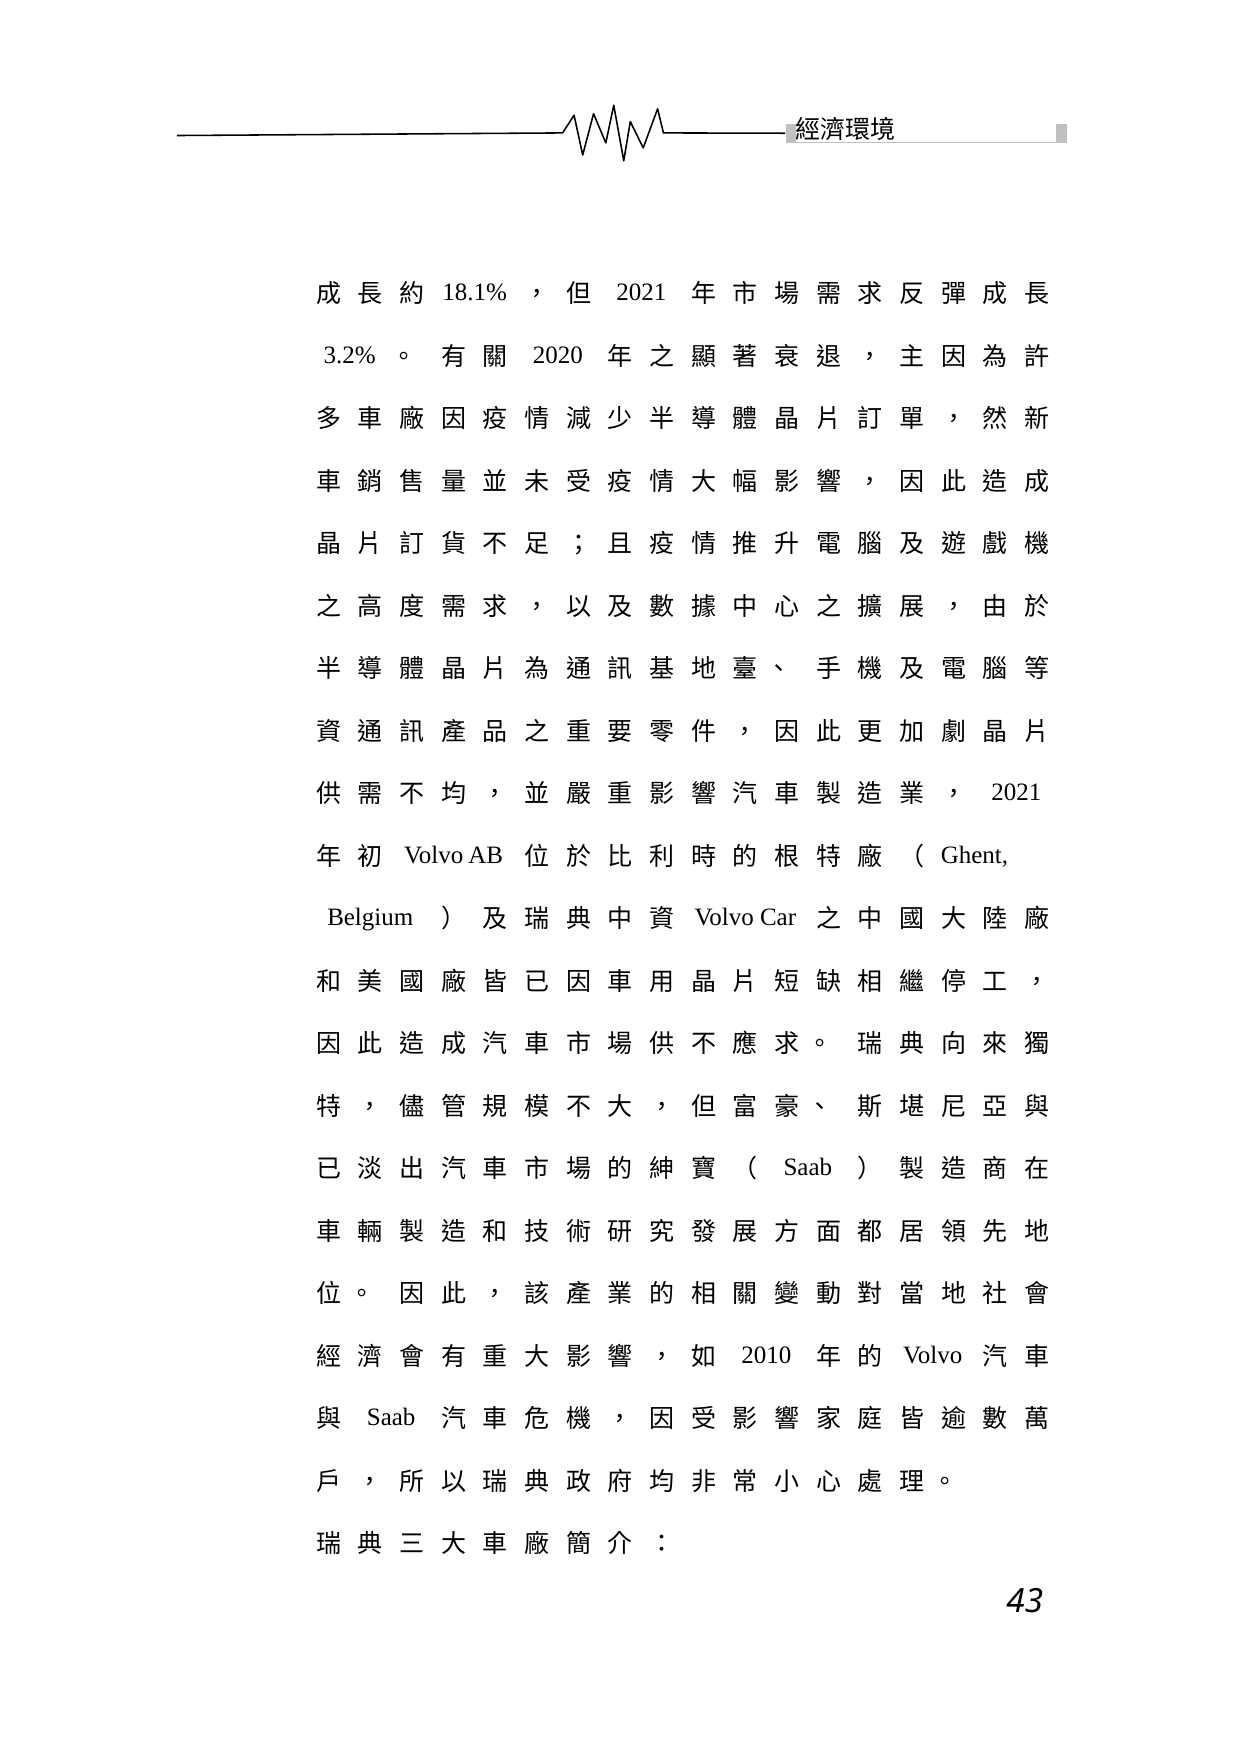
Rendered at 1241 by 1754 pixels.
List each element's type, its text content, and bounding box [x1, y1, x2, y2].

text 成長約18.1%，但2021年市場需求反彈成長3.2%。有關2020年之顯著衰退，主因為許多車廠因疫情減少半導體晶片訂單，然新車銷售量並未受疫情大幅影響，因此造成晶片訂貨不足；且疫情推升電腦及遊戲機之高度需求，以及數據中心之擴展，由於半導體晶片為通訊基地臺、手機及電腦等資通訊產品之重要零件，因此更加劇晶片供需不均，並嚴重影響汽車製造業，2021年初Volvo AB位於比利時的根特廠（Ghent, Belgium）及瑞典中資Volvo Car之中國大陸廠和美國廠皆已因車用晶片短缺相繼停工，因此造成汽車市場供不應求。瑞典向來獨特，儘管規模不大，但富豪、斯堪尼亞與已淡出汽車市場的紳寶（Saab）製造商在車輛製造和技術研究發展方面都居領先地位。因此，該產業的相關變動對當地社會經濟會有重大影響，如2010年的Volvo汽車與Saab汽車危機，因受影響家庭皆逾數萬戶，所以瑞典政府均非常小心處理。 [281, 250, 1058, 1500]
text 瑞典三大車廠簡介： [256, 1500, 1058, 1563]
